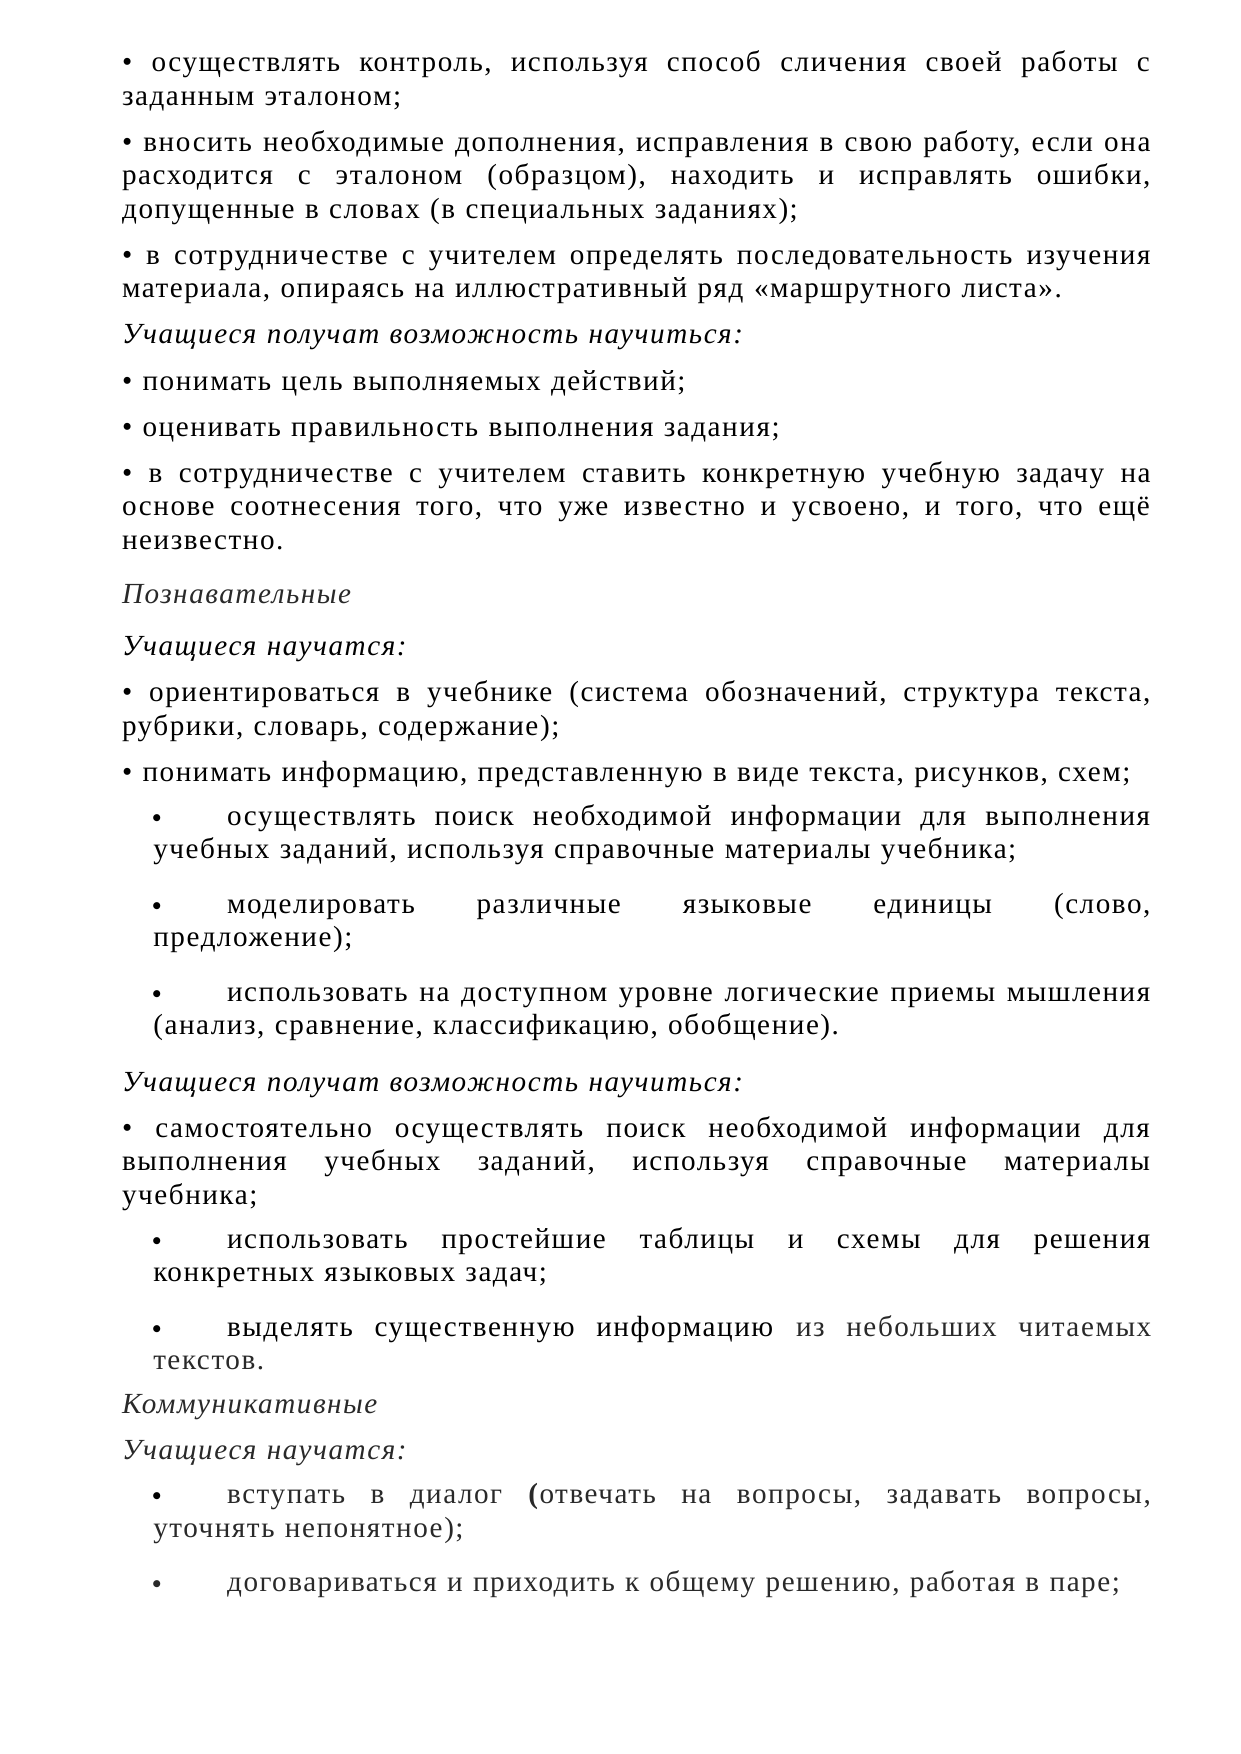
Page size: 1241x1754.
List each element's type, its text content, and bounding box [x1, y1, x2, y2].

list моделировать различные языковые единицы (слово, предложение); [153, 886, 1152, 953]
text Учащиеся получат возможность научиться: [122, 1064, 1152, 1097]
list выделять существенную информацию из небольших читаемых текстов. [153, 1309, 1152, 1376]
text • понимать цель выполняемых действий; [122, 363, 1152, 396]
text • в сотрудничестве с учителем определять последовательность изучения материала, опираясь на иллюстративный ряд «маршрутного листа». [122, 237, 1152, 304]
text Познавательные [122, 576, 1152, 610]
text Учащиеся научатся: [122, 628, 1152, 662]
text • осуществлять контроль, используя способ сличения своей работы с заданным эталоном; [122, 44, 1152, 111]
list использовать простейшие таблицы и схемы для решения конкретных языковых задач; [153, 1221, 1152, 1288]
text • самостоятельно осуществлять поиск необходимой информации для выполнения учебных заданий, используя справочные материалы учебника; [122, 1110, 1152, 1211]
list использовать на доступном уровне логические приемы мышления (анализ, сравнение, классификацию, обобщение). [153, 974, 1152, 1041]
text • ориентироваться в учебнике (система обозначений, структура текста, рубрики, словарь, содержание); [122, 674, 1152, 742]
list вступать в диалог (отвечать на вопросы, задавать вопросы, уточнять непонятное); [153, 1476, 1152, 1543]
list договариваться и приходить к общему решению, работая в паре; [153, 1564, 1152, 1598]
text • понимать информацию, представленную в виде текста, рисунков, схем; [122, 754, 1152, 788]
text Учащиеся получат возможность научиться: [122, 317, 1152, 350]
list осуществлять поиск необходимой информации для выполнения учебных заданий, используя справочные материалы учебника; [153, 798, 1152, 865]
text Коммуникативные [122, 1386, 1152, 1420]
text • в сотрудничестве с учителем ставить конкретную учебную задачу на основе соотнесения того, что уже известно и усвоено, и того, что ещё неизвестно. [122, 455, 1152, 555]
text Учащиеся научатся: [122, 1432, 1152, 1466]
text • вносить необходимые дополнения, исправления в свою работу, если она расходится с эталоном (образцом), находить и исправлять ошибки, допущенные в словах (в специальных заданиях); [122, 124, 1152, 224]
text • оценивать правильность выполнения задания; [122, 409, 1152, 442]
